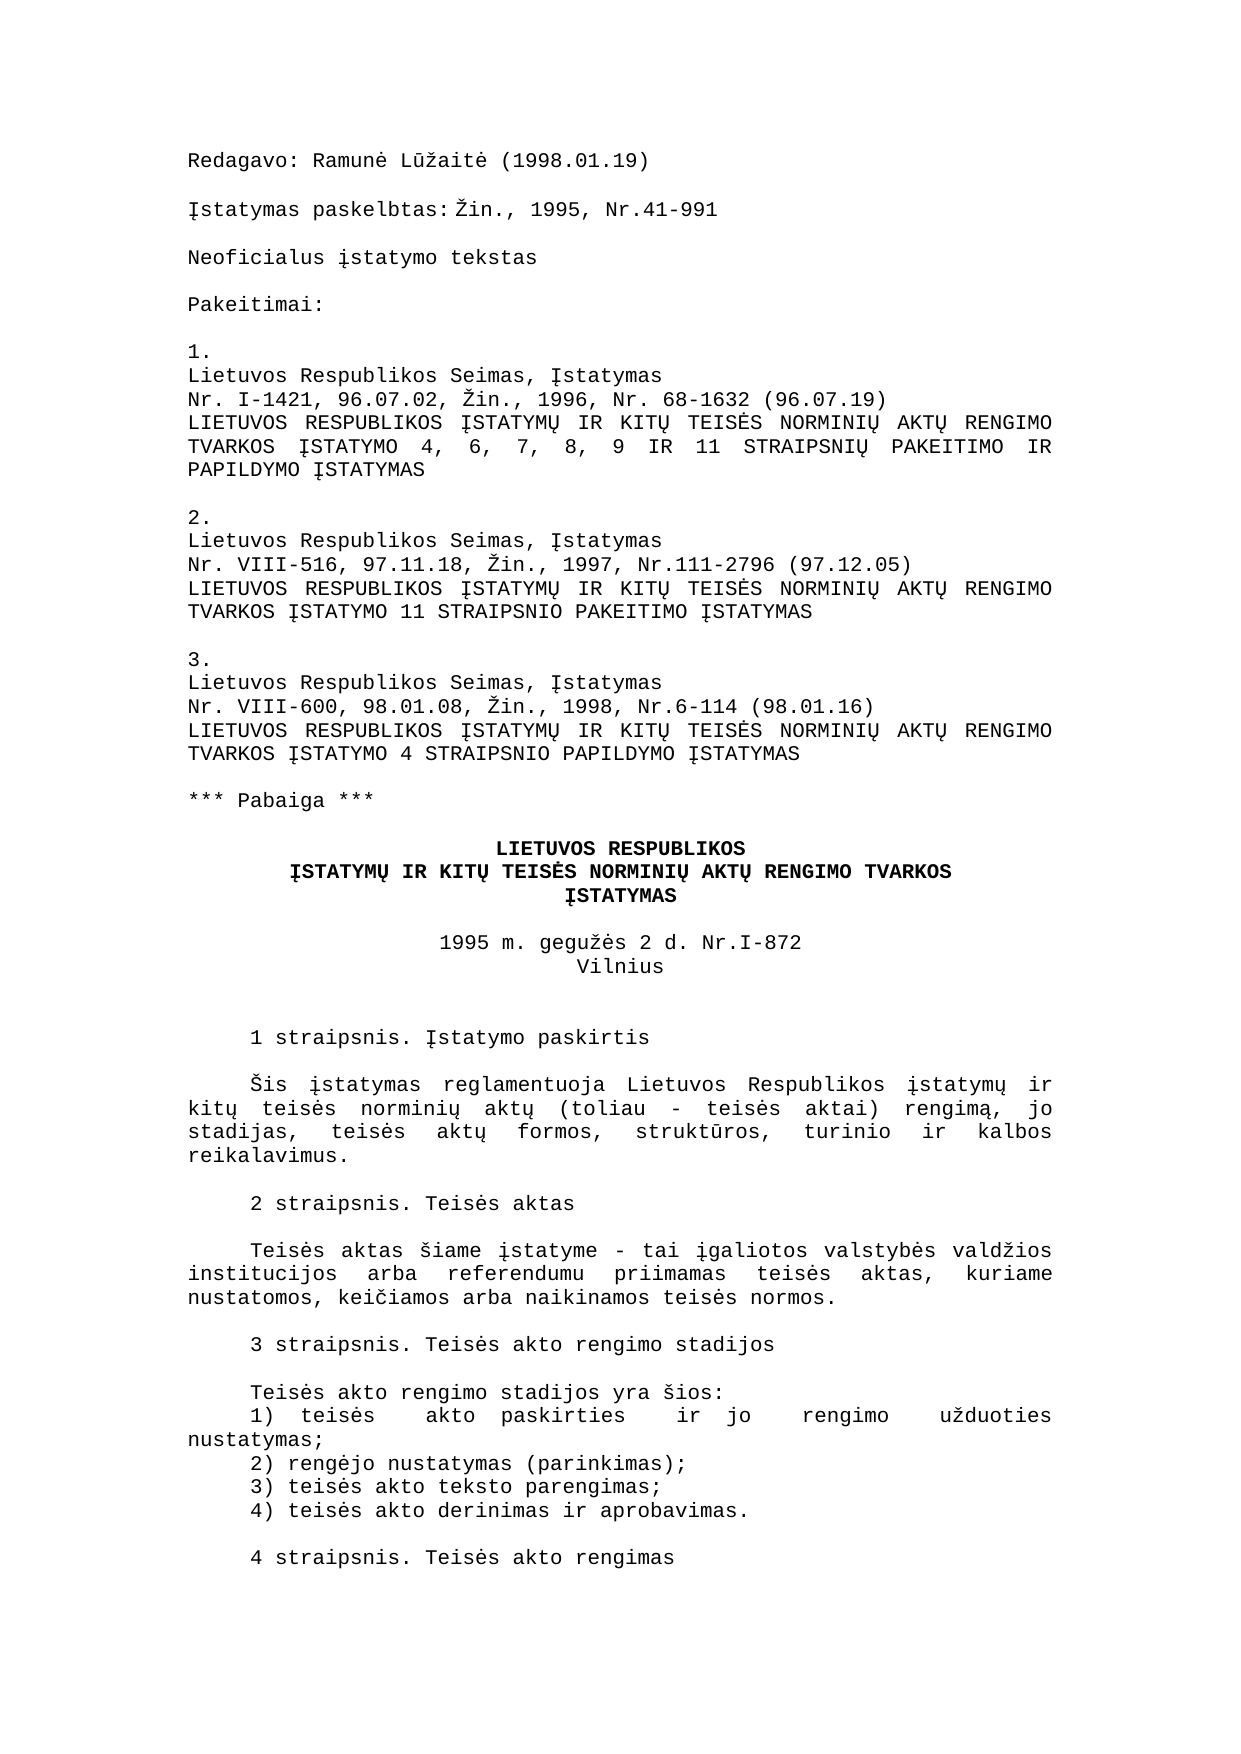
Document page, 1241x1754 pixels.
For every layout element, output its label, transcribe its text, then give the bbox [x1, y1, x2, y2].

text 1. [187, 341, 1053, 365]
text Lietuvos Respublikos Seimas, Įstatymas [187, 530, 1053, 554]
text 1995 m. gegužės 2 d. Nr.I-872 [187, 932, 1053, 956]
text LIETUVOS RESPUBLIKOS ĮSTATYMŲ IR KITŲ TEISĖS NORMINIŲ AKTŲ RENGIMO TVARKOS ĮSTATYMO 4, 6, 7, 8, 9 IR 11 STRAIPSNIŲ PAKEITIMO IR PAPILDYMO ĮSTATYMAS [187, 412, 1053, 483]
text 2 straipsnis. Teisės aktas [187, 1192, 1053, 1216]
text 3. [187, 649, 1053, 672]
text 2) rengėjo nustatymas (parinkimas); [187, 1453, 1053, 1476]
text *** Pabaiga *** [187, 791, 1053, 814]
text Vilnius [187, 956, 1053, 980]
text Įstatymas paskelbtas: Žin., 1995, Nr.41-991 [187, 197, 1053, 223]
text 1) teisės akto paskirties ir jo rengimo užduoties nustatymas; [187, 1405, 1053, 1453]
text LIETUVOS RESPUBLIKOS [187, 838, 1053, 861]
text Nr. VIII-600, 98.01.08, Žin., 1998, Nr.6-114 (98.01.16) [187, 696, 1053, 719]
text Nr. I-1421, 96.07.02, Žin., 1996, Nr. 68-1632 (96.07.19) [187, 388, 1053, 412]
text ĮSTATYMŲ IR KITŲ TEISĖS NORMINIŲ AKTŲ RENGIMO TVARKOS [187, 861, 1053, 885]
text 3) teisės akto teksto parengimas; [187, 1476, 1053, 1500]
text Pakeitimai: [187, 294, 1053, 318]
text 4 straipsnis. Teisės akto rengimas [187, 1547, 1053, 1571]
text LIETUVOS RESPUBLIKOS ĮSTATYMŲ IR KITŲ TEISĖS NORMINIŲ AKTŲ RENGIMO TVARKOS ĮSTATYMO 4 STRAIPSNIO PAPILDYMO ĮSTATYMAS [187, 719, 1053, 767]
text 3 straipsnis. Teisės akto rengimo stadijos [187, 1334, 1053, 1358]
text 2. [187, 507, 1053, 530]
text Nr. VIII-516, 97.11.18, Žin., 1997, Nr.111-2796 (97.12.05) [187, 554, 1053, 578]
text 4) teisės akto derinimas ir aprobavimas. [187, 1500, 1053, 1523]
text 1 straipsnis. Įstatymo paskirtis [187, 1027, 1053, 1051]
text ĮSTATYMAS [187, 885, 1053, 909]
text Neoficialus įstatymo tekstas [187, 247, 1053, 270]
text Teisės aktas šiame įstatyme - tai įgaliotos valstybės valdžios institucijos arba referendumu priimamas teisės aktas, kuriame nustatomos, keičiamos arba naikinamos teisės normos. [187, 1240, 1053, 1311]
text LIETUVOS RESPUBLIKOS ĮSTATYMŲ IR KITŲ TEISĖS NORMINIŲ AKTŲ RENGIMO TVARKOS ĮSTATYMO 11 STRAIPSNIO PAKEITIMO ĮSTATYMAS [187, 578, 1053, 625]
text Teisės akto rengimo stadijos yra šios: [187, 1382, 1053, 1405]
text Lietuvos Respublikos Seimas, Įstatymas [187, 672, 1053, 696]
text Šis įstatymas reglamentuoja Lietuvos Respublikos įstatymų ir kitų teisės norminių aktų (toliau - teisės aktai) rengimą, jo stadijas, teisės aktų formos, struktūros, turinio ir kalbos reikalavimus. [187, 1074, 1053, 1169]
text Redagavo: Ramunė Lūžaitė (1998.01.19) [187, 150, 1053, 174]
text Lietuvos Respublikos Seimas, Įstatymas [187, 365, 1053, 388]
